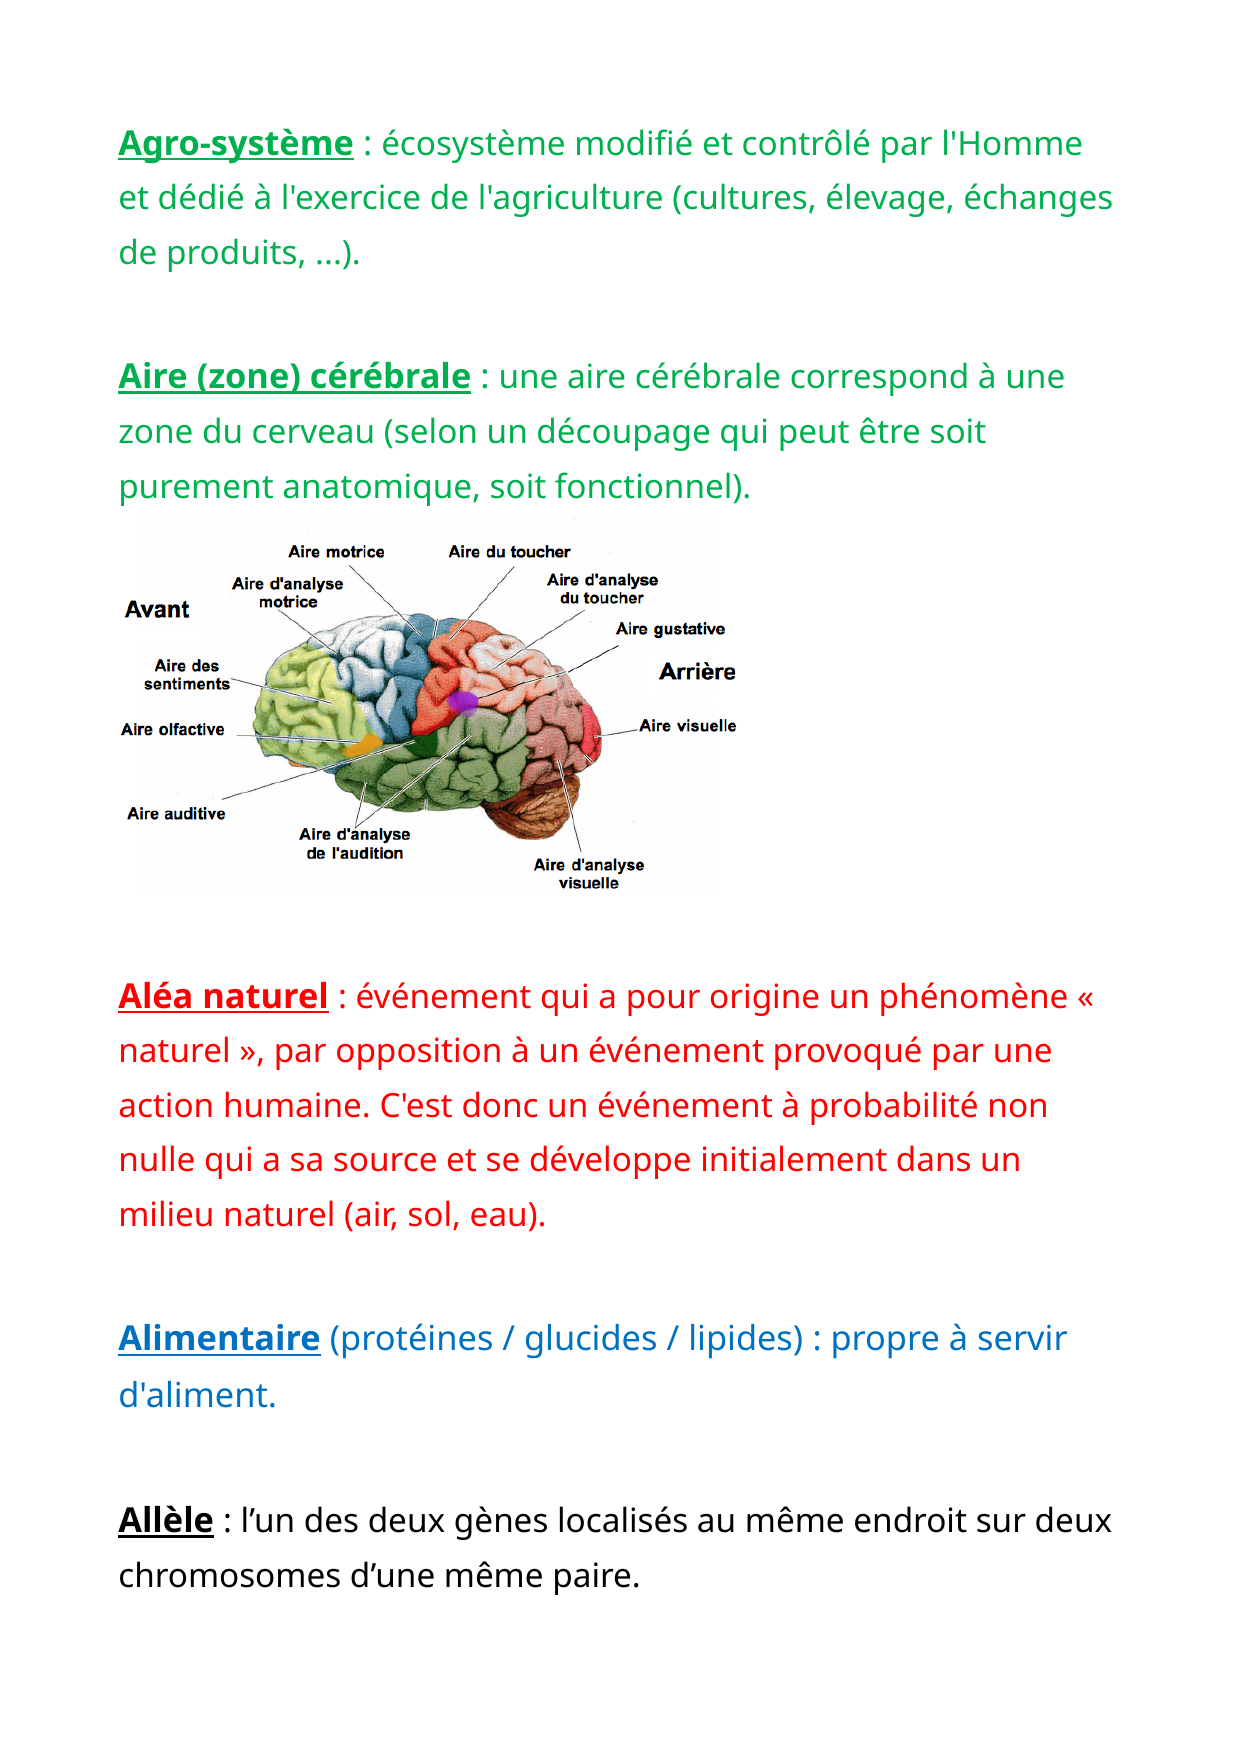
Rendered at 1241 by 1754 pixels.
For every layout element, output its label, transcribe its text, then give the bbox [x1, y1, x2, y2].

text Agro-système : écosystème modifié et contrôlé par l'Homme et dédié à l'exercice de l'agriculture (cultures, élevage, échanges de produits, ...). [118, 118, 1122, 274]
text Allèle : l’un des deux gènes localisés au même endroit sur deux chromosomes d’une même paire. [118, 1496, 1122, 1597]
picture [118, 516, 744, 897]
text Alimentaire (protéines / glucides / lipides) : propre à servir d'aliment. [118, 1314, 1122, 1417]
text Aire (zone) cérébrale : une aire cérébrale correspond à une zone du cerveau (selon un découpage qui peut être soit purement anatomique, soit fonctionnel). [118, 352, 1122, 508]
text Aléa naturel : événement qui a pour origine un phénomène « naturel », par opposition à un événement provoqué par une action humaine. C'est donc un événement à probabilité non nulle qui a sa source et se développe initialement dans un milieu naturel (air, sol, eau). [118, 971, 1122, 1236]
